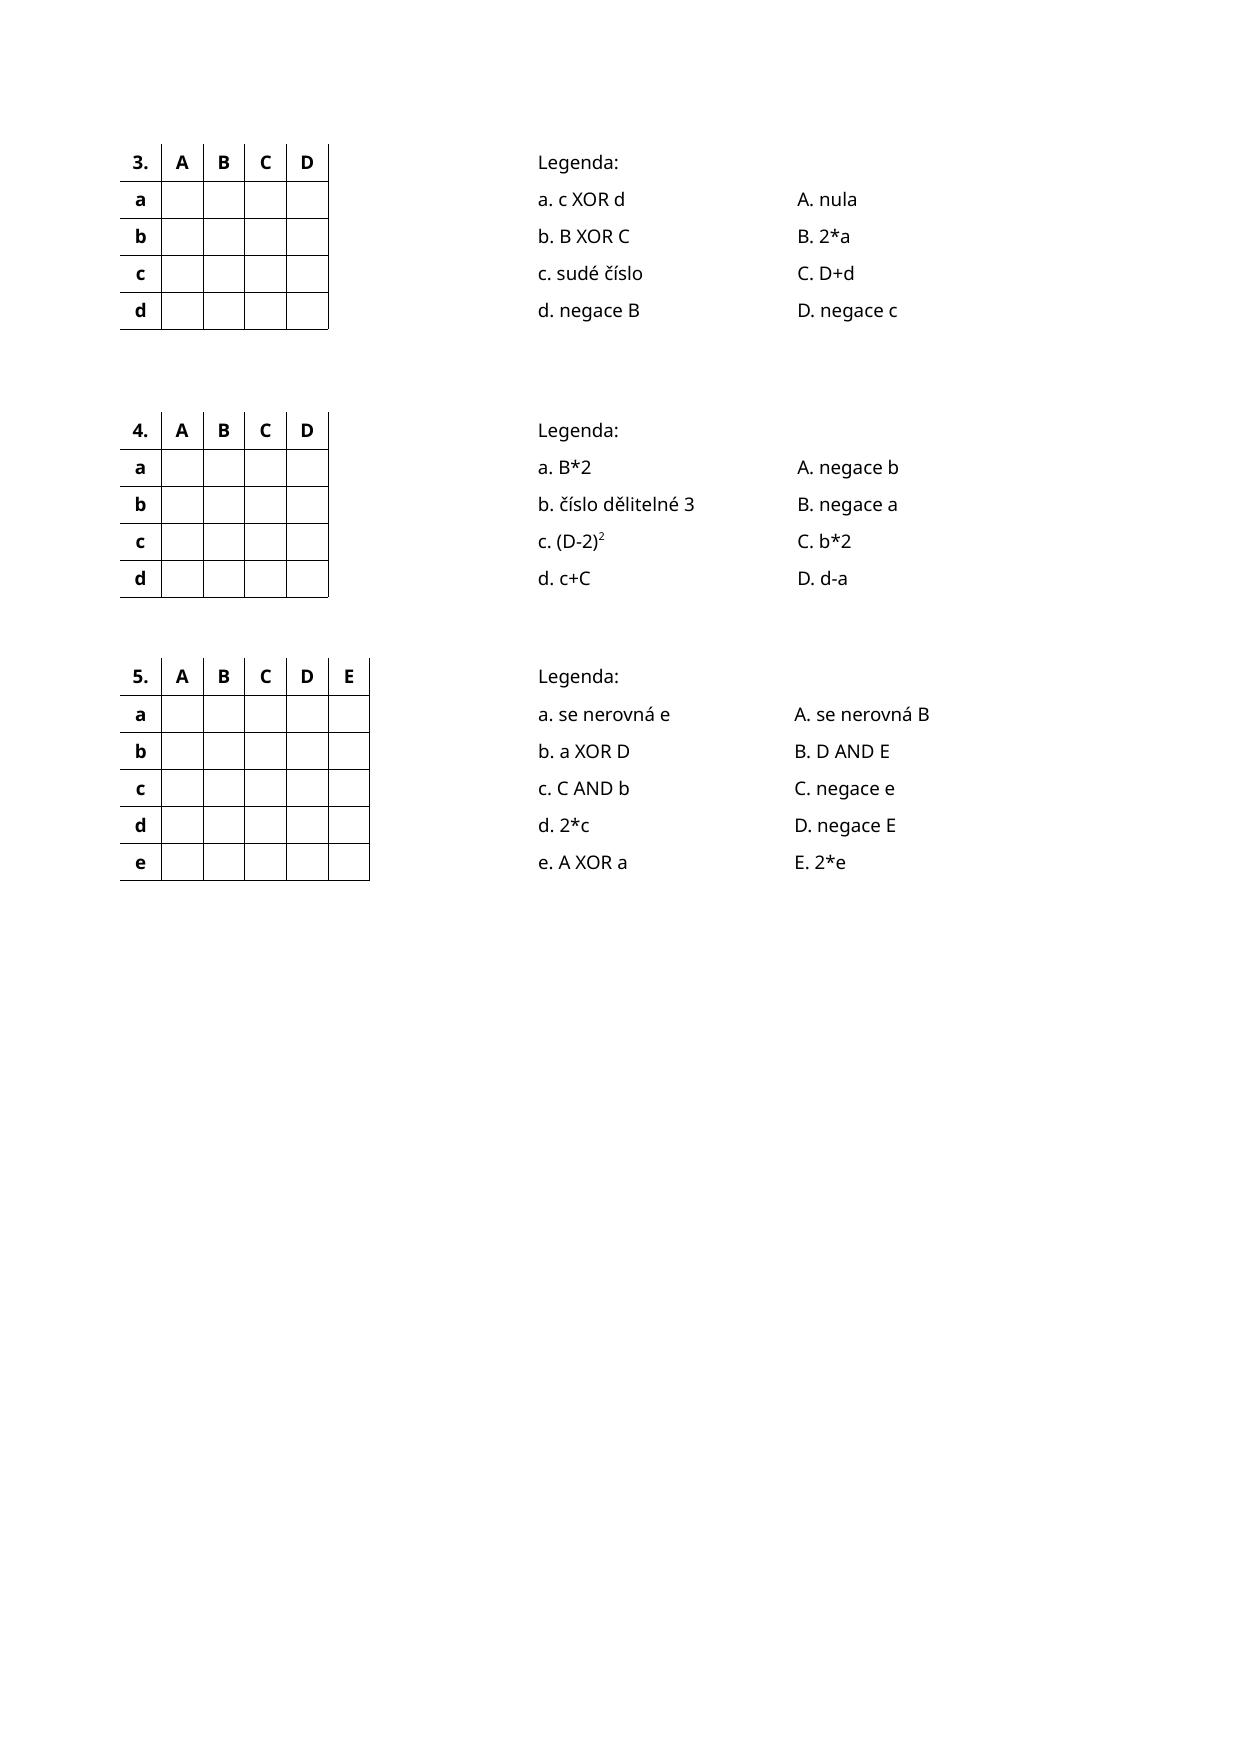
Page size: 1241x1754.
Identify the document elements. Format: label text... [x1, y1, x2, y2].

table_cell [162, 844, 203, 880]
table_cell C. negace e [788, 769, 1120, 806]
table_cell b. B XOR C [532, 218, 791, 255]
table_header Legenda: [532, 658, 788, 695]
table_cell [287, 450, 328, 486]
table_cell [287, 696, 328, 732]
table_cell [245, 696, 286, 732]
table_cell B. 2*a [791, 218, 1120, 255]
table_cell [245, 256, 286, 292]
table_cell d [120, 807, 161, 843]
table_cell d. c+C [532, 560, 791, 597]
table_cell [287, 733, 328, 769]
table_header D [287, 144, 328, 181]
table_cell [245, 807, 286, 843]
table_cell [204, 182, 244, 218]
table_cell [204, 293, 244, 329]
table_cell [162, 696, 203, 732]
table_cell A. negace b [791, 449, 1120, 486]
table_cell [162, 524, 203, 560]
table_cell c. C AND b [532, 769, 788, 806]
table_cell D. d-a [791, 560, 1120, 597]
table_cell [245, 844, 286, 880]
table_cell [245, 450, 286, 486]
table_cell a [120, 182, 161, 218]
table_cell [204, 487, 244, 523]
table_cell [245, 219, 286, 255]
table_cell d. negace B [532, 292, 791, 329]
table_cell [329, 560, 532, 597]
table_cell b. a XOR D [532, 732, 788, 769]
table_cell [329, 807, 369, 843]
table_header B [204, 658, 244, 695]
table_header C [245, 412, 286, 448]
table_header A [162, 658, 203, 695]
table_cell [329, 523, 532, 560]
table_cell b [120, 219, 161, 255]
table_cell [162, 450, 203, 486]
table_header 3. [120, 144, 161, 181]
table_cell [204, 844, 244, 880]
table_cell D. negace E [788, 806, 1120, 843]
table_cell [329, 218, 532, 255]
table_cell A. nula [791, 181, 1120, 218]
table_cell [329, 255, 532, 292]
table_header [370, 658, 532, 695]
table_header C [245, 144, 286, 181]
table_header D [287, 658, 328, 695]
table_cell A. se nerovná B [788, 695, 1120, 732]
table_header D [287, 412, 328, 448]
table_cell [329, 844, 369, 880]
table_cell [329, 486, 532, 523]
table_header Legenda: [532, 144, 791, 181]
table_cell [287, 807, 328, 843]
table_header [788, 658, 1120, 695]
table_cell [370, 732, 532, 769]
table_cell [329, 733, 369, 769]
table_cell a [120, 450, 161, 486]
table_cell [287, 561, 328, 597]
table_cell e. A XOR a [532, 843, 788, 880]
table_cell D. negace c [791, 292, 1120, 329]
table_cell [287, 293, 328, 329]
table_cell [245, 770, 286, 806]
table_cell [204, 561, 244, 597]
table_cell [370, 806, 532, 843]
table_cell [162, 219, 203, 255]
table_cell d [120, 561, 161, 597]
table_header [791, 144, 1120, 181]
table_header E [329, 658, 369, 695]
table_cell B. D AND E [788, 732, 1120, 769]
table_cell [245, 487, 286, 523]
table_cell c [120, 770, 161, 806]
table_cell [287, 219, 328, 255]
table_cell [329, 696, 369, 732]
table_header A [162, 144, 203, 181]
table_header [329, 412, 532, 448]
table_cell a. B*2 [532, 449, 791, 486]
table_cell d [120, 293, 161, 329]
table_cell [245, 733, 286, 769]
table_cell d. 2*c [532, 806, 788, 843]
table_cell b [120, 733, 161, 769]
table_cell [204, 696, 244, 732]
table_cell [287, 182, 328, 218]
table_cell [329, 292, 532, 329]
table_cell [162, 256, 203, 292]
table_cell [204, 524, 244, 560]
table_cell [162, 733, 203, 769]
table_cell [204, 770, 244, 806]
table_cell [370, 843, 532, 880]
table_cell [162, 182, 203, 218]
table_cell [329, 449, 532, 486]
table_cell [287, 487, 328, 523]
table_cell b. číslo dělitelné 3 [532, 486, 791, 523]
table_cell [287, 256, 328, 292]
table_cell [204, 450, 244, 486]
table_cell c. (D-2)2 [532, 523, 791, 560]
table_cell [162, 561, 203, 597]
table_header 4. [120, 412, 161, 448]
table_cell c [120, 524, 161, 560]
table_cell [204, 256, 244, 292]
table_header A [162, 412, 203, 448]
table_cell [329, 181, 532, 218]
table_cell [329, 770, 369, 806]
table_cell [287, 524, 328, 560]
table_header [329, 144, 532, 181]
table_cell [245, 293, 286, 329]
table_cell [370, 695, 532, 732]
table_cell a. se nerovná e [532, 695, 788, 732]
table_cell C. D+d [791, 255, 1120, 292]
table_header B [204, 412, 244, 448]
table_cell [245, 561, 286, 597]
table_cell c. sudé číslo [532, 255, 791, 292]
table_cell [204, 219, 244, 255]
table_cell [162, 770, 203, 806]
table_header [791, 412, 1120, 448]
table_cell C. b*2 [791, 523, 1120, 560]
table_cell E. 2*e [788, 843, 1120, 880]
table_cell c [120, 256, 161, 292]
table_cell [162, 807, 203, 843]
table_header C [245, 658, 286, 695]
table_cell B. negace a [791, 486, 1120, 523]
table_cell a. c XOR d [532, 181, 791, 218]
table_cell [287, 770, 328, 806]
table_cell a [120, 696, 161, 732]
table_cell [245, 182, 286, 218]
table_cell [370, 769, 532, 806]
table_cell [204, 807, 244, 843]
table_cell b [120, 487, 161, 523]
table_cell [204, 733, 244, 769]
table_header Legenda: [532, 412, 791, 448]
table_cell [162, 293, 203, 329]
table_header B [204, 144, 244, 181]
table_cell [162, 487, 203, 523]
table_header 5. [120, 658, 161, 695]
table_cell [245, 524, 286, 560]
table_cell e [120, 844, 161, 880]
table_cell [287, 844, 328, 880]
